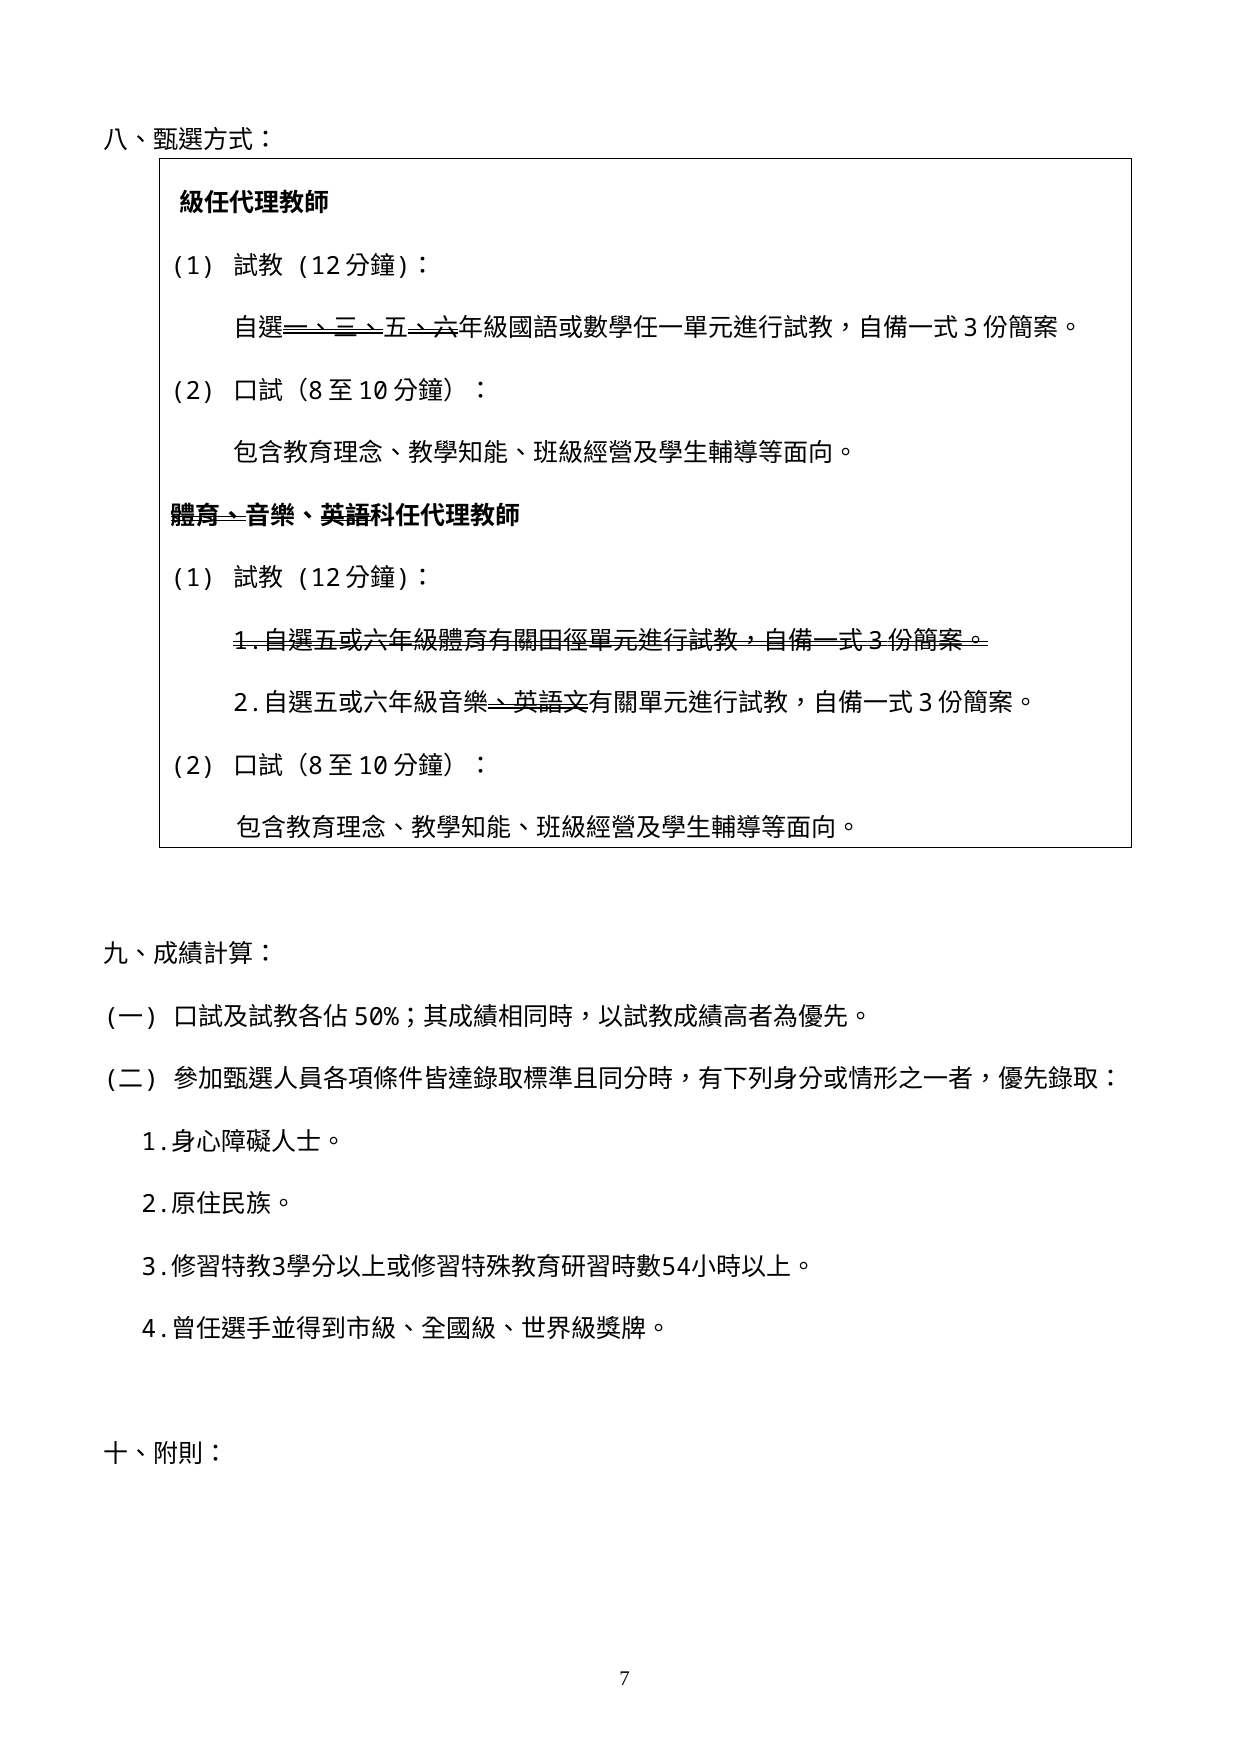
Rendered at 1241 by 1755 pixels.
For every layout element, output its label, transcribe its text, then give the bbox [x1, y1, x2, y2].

text 1.身心障礙人士。 [103, 1098, 1137, 1160]
table_header 級任代理教師 試教 (12分鐘)： 自選一、三、五、六年級國語或數學任一單元進行試教，自備一式3份簡案。 口試（8至10分鐘）： 包含教育理念、教學知能、班級經營及學生輔導等面向。 體育、音樂、英語科任代理教師 試教 (12分鐘)： 1.自選五或六年級體育有關田徑單元進行試教，自備一式3份簡案。 2.自選五或六年級音樂、英語文有關單元進行試教，自備一式3份簡案。 口試（8至10分鐘）： 包含教育理念、教學知能、班級經營及學生輔導等面向。 [160, 159, 1131, 847]
text 九、成績計算： [103, 910, 1137, 973]
text 3.修習特教3學分以上或修習特殊教育研習時數54小時以上。 [103, 1223, 1137, 1285]
text (二) 參加甄選人員各項條件皆達錄取標準且同分時，有下列身分或情形之一者，優先錄取： [103, 1035, 1137, 1098]
text 4.曾任選手並得到市級、全國級、世界級獎牌。 [103, 1285, 1137, 1348]
text (一) 口試及試教各佔50%；其成績相同時，以試教成績高者為優先。 [103, 973, 1137, 1035]
text 2.原住民族。 [103, 1160, 1137, 1223]
text 八、甄選方式： [103, 96, 1137, 158]
text 十、附則： [103, 1410, 1137, 1473]
